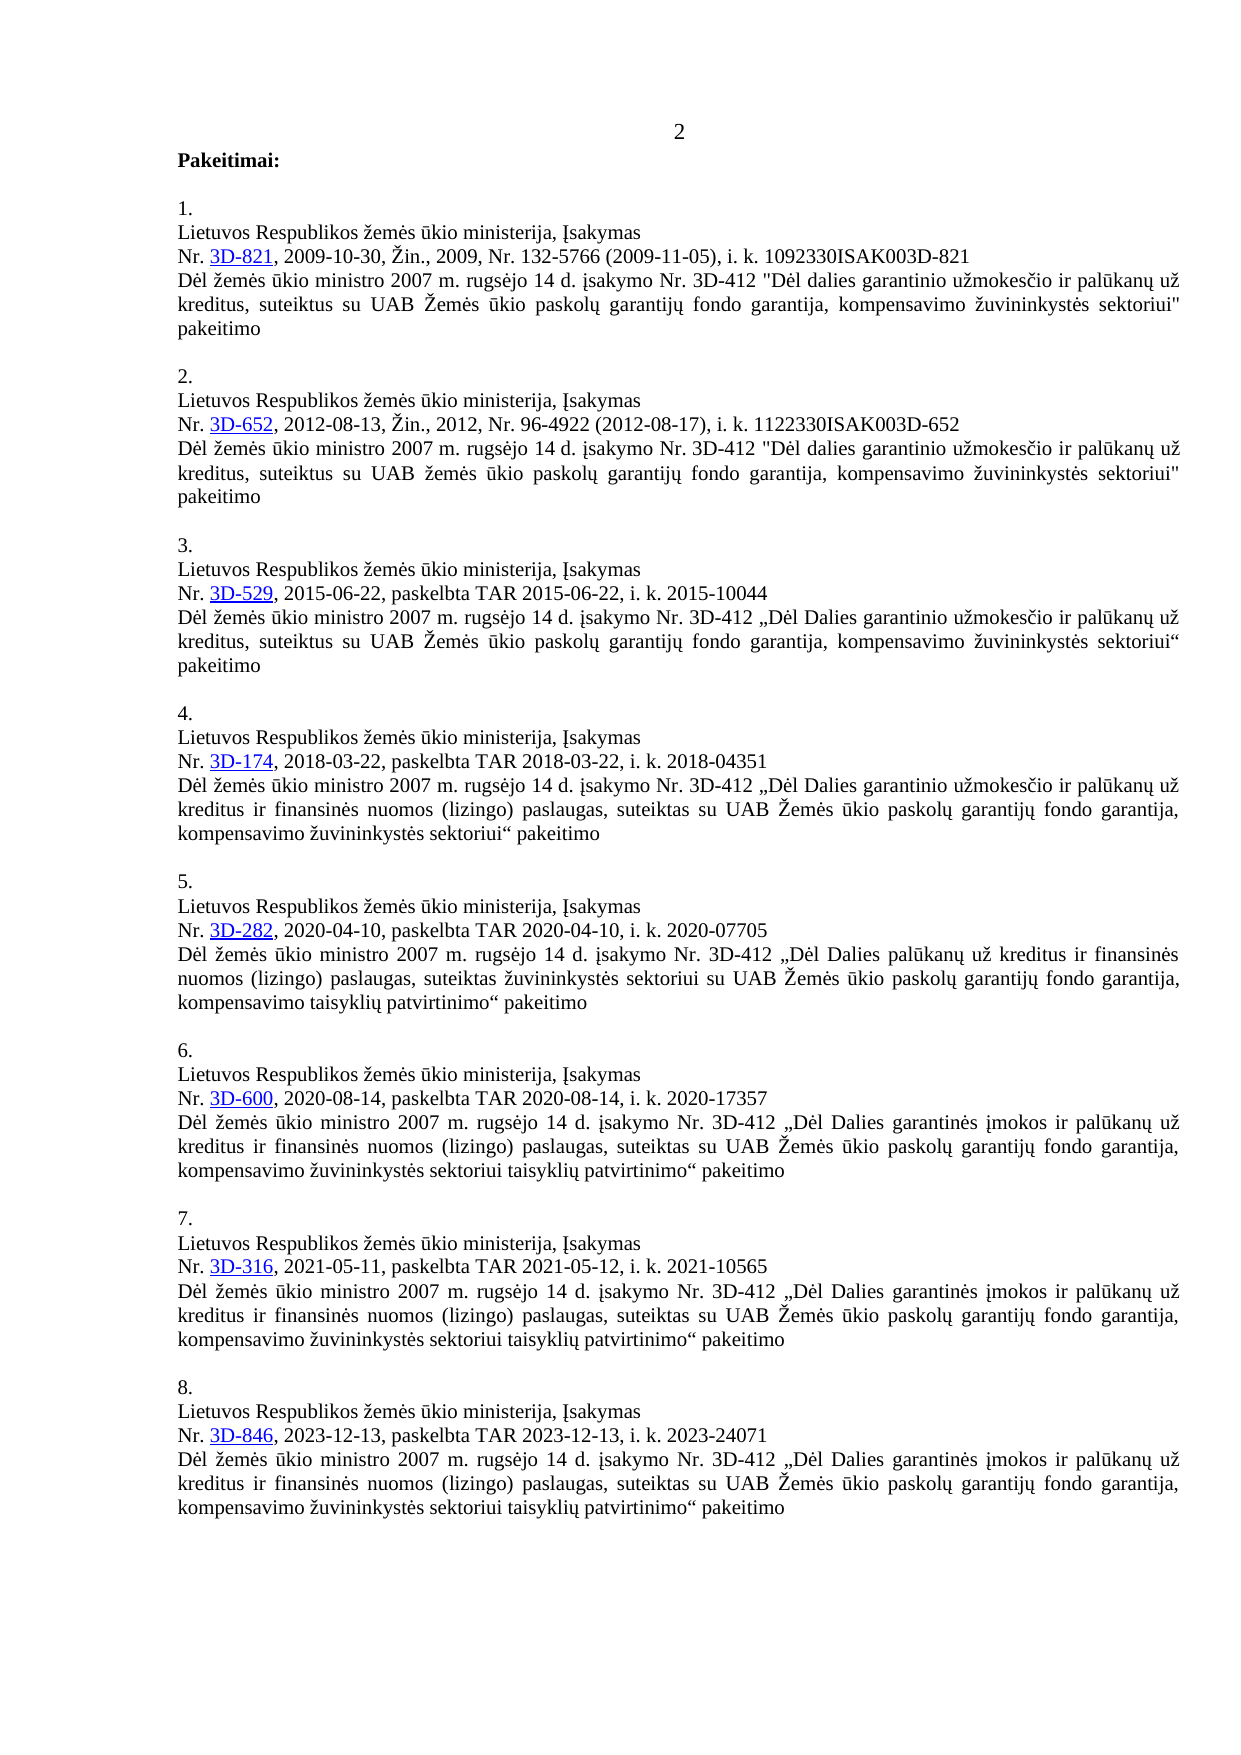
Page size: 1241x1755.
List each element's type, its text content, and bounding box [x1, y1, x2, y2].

text Dėl žemės ūkio ministro 2007 m. rugsėjo 14 d. įsakymo Nr. 3D-412 „Dėl Dalies garantinės įmokos ir palūkanų už kreditus ir finansinės nuomos (lizingo) paslaugas, suteiktas su UAB Žemės ūkio paskolų garantijų fondo garantija, kompensavimo žuvininkystės sektoriui taisyklių patvirtinimo“ pakeitimo [177, 1110, 1181, 1182]
text Lietuvos Respublikos žemės ūkio ministerija, Įsakymas [177, 1230, 1181, 1254]
text 8. [177, 1375, 1181, 1399]
text Dėl žemės ūkio ministro 2007 m. rugsėjo 14 d. įsakymo Nr. 3D-412 „Dėl Dalies garantinės įmokos ir palūkanų už kreditus ir finansinės nuomos (lizingo) paslaugas, suteiktas su UAB Žemės ūkio paskolų garantijų fondo garantija, kompensavimo žuvininkystės sektoriui taisyklių patvirtinimo“ pakeitimo [177, 1447, 1181, 1519]
text Lietuvos Respublikos žemės ūkio ministerija, Įsakymas [177, 1399, 1181, 1423]
text Lietuvos Respublikos žemės ūkio ministerija, Įsakymas [177, 725, 1181, 749]
text Nr. 3D-316, 2021-05-11, paskelbta TAR 2021-05-12, i. k. 2021-10565 [177, 1254, 1181, 1278]
text Dėl žemės ūkio ministro 2007 m. rugsėjo 14 d. įsakymo Nr. 3D-412 „Dėl Dalies garantinės įmokos ir palūkanų už kreditus ir finansinės nuomos (lizingo) paslaugas, suteiktas su UAB Žemės ūkio paskolų garantijų fondo garantija, kompensavimo žuvininkystės sektoriui taisyklių patvirtinimo“ pakeitimo [177, 1278, 1181, 1351]
text Lietuvos Respublikos žemės ūkio ministerija, Įsakymas [177, 220, 1181, 244]
text Lietuvos Respublikos žemės ūkio ministerija, Įsakymas [177, 893, 1181, 918]
text Nr. 3D-821, 2009-10-30, Žin., 2009, Nr. 132-5766 (2009-11-05), i. k. 1092330ISAK003D-821 [177, 244, 1181, 268]
text Dėl žemės ūkio ministro 2007 m. rugsėjo 14 d. įsakymo Nr. 3D-412 "Dėl dalies garantinio užmokesčio ir palūkanų už kreditus, suteiktus su UAB Žemės ūkio paskolų garantijų fondo garantija, kompensavimo žuvininkystės sektoriui" pakeitimo [177, 268, 1181, 340]
text Nr. 3D-282, 2020-04-10, paskelbta TAR 2020-04-10, i. k. 2020-07705 [177, 918, 1181, 942]
text 6. [177, 1038, 1181, 1062]
text Pakeitimai: [177, 148, 1181, 172]
text 1. [177, 196, 1181, 220]
text Nr. 3D-846, 2023-12-13, paskelbta TAR 2023-12-13, i. k. 2023-24071 [177, 1423, 1181, 1447]
text Nr. 3D-652, 2012-08-13, Žin., 2012, Nr. 96-4922 (2012-08-17), i. k. 1122330ISAK003D-652 [177, 412, 1181, 436]
text Dėl žemės ūkio ministro 2007 m. rugsėjo 14 d. įsakymo Nr. 3D-412 „Dėl Dalies garantinio užmokesčio ir palūkanų už kreditus, suteiktus su UAB Žemės ūkio paskolų garantijų fondo garantija, kompensavimo žuvininkystės sektoriui“ pakeitimo [177, 605, 1181, 677]
text 3. [177, 533, 1181, 557]
text Nr. 3D-529, 2015-06-22, paskelbta TAR 2015-06-22, i. k. 2015-10044 [177, 581, 1181, 605]
text Lietuvos Respublikos žemės ūkio ministerija, Įsakymas [177, 388, 1181, 412]
text Lietuvos Respublikos žemės ūkio ministerija, Įsakymas [177, 557, 1181, 581]
text Dėl žemės ūkio ministro 2007 m. rugsėjo 14 d. įsakymo Nr. 3D-412 „Dėl Dalies palūkanų už kreditus ir finansinės nuomos (lizingo) paslaugas, suteiktas žuvininkystės sektoriui su UAB Žemės ūkio paskolų garantijų fondo garantija, kompensavimo taisyklių patvirtinimo“ pakeitimo [177, 942, 1181, 1014]
text 7. [177, 1206, 1181, 1230]
text Dėl žemės ūkio ministro 2007 m. rugsėjo 14 d. įsakymo Nr. 3D-412 „Dėl Dalies garantinio užmokesčio ir palūkanų už kreditus ir finansinės nuomos (lizingo) paslaugas, suteiktas su UAB Žemės ūkio paskolų garantijų fondo garantija, kompensavimo žuvininkystės sektoriui“ pakeitimo [177, 773, 1181, 845]
text 4. [177, 701, 1181, 725]
text 5. [177, 869, 1181, 893]
text Dėl žemės ūkio ministro 2007 m. rugsėjo 14 d. įsakymo Nr. 3D-412 "Dėl dalies garantinio užmokesčio ir palūkanų už kreditus, suteiktus su UAB žemės ūkio paskolų garantijų fondo garantija, kompensavimo žuvininkystės sektoriui" pakeitimo [177, 436, 1181, 508]
text Nr. 3D-174, 2018-03-22, paskelbta TAR 2018-03-22, i. k. 2018-04351 [177, 749, 1181, 773]
text Lietuvos Respublikos žemės ūkio ministerija, Įsakymas [177, 1062, 1181, 1086]
text 2. [177, 364, 1181, 388]
text Nr. 3D-600, 2020-08-14, paskelbta TAR 2020-08-14, i. k. 2020-17357 [177, 1086, 1181, 1110]
